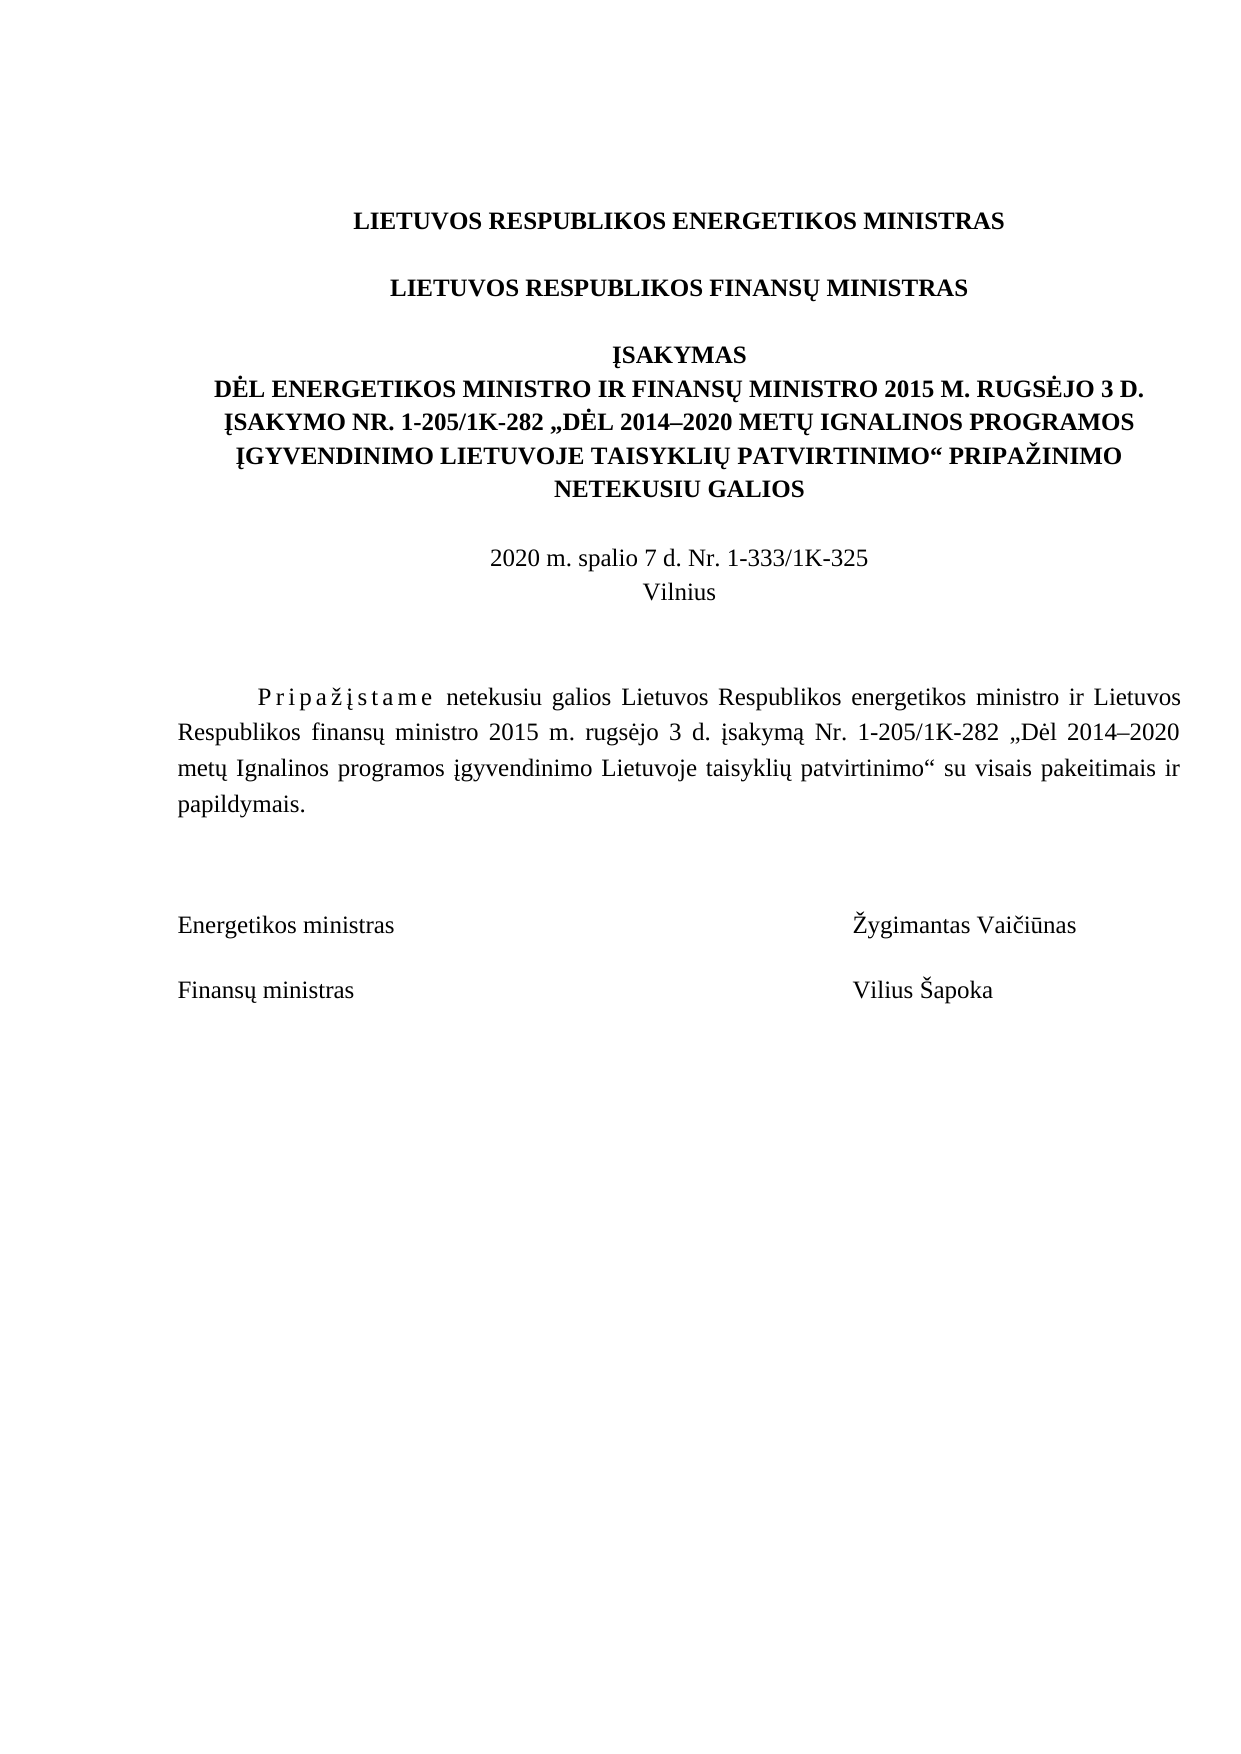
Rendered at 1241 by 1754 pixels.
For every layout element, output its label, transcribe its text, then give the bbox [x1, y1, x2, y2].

text 2020 m. spalio 7 d. Nr. 1-333/1K-325 [177, 543, 1181, 572]
text DĖL ENERGETIKOS MINISTRO IR FINANSŲ MINISTRO 2015 M. RUGSĖJO 3 D. ĮSAKYMO NR. 1-205/1K-282 „DĖL 2014–2020 METŲ IGNALINOS PROGRAMOS ĮGYVENDINIMO LIETUVOJE TAISYKLIŲ PATVIRTINIMO“ PRIPAŽINIMO NETEKUSIU GALIOS [177, 374, 1181, 503]
text Finansų ministras Vilius Šapoka [177, 975, 1181, 1004]
text Vilnius [177, 577, 1181, 606]
text ĮSAKYMAS [177, 340, 1181, 369]
text LIETUVOS RESPUBLIKOS ENERGETIKOS MINISTRAS [177, 206, 1181, 235]
text Energetikos ministras Žygimantas Vaičiūnas [177, 911, 1181, 939]
text LIETUVOS RESPUBLIKOS FINANSŲ MINISTRAS [177, 273, 1181, 302]
text Pripažįstame netekusiu galios Lietuvos Respublikos energetikos ministro ir Lietuvos Respublikos finansų ministro 2015 m. rugsėjo 3 d. įsakymą Nr. 1-205/1K-282 „Dėl 2014–2020 metų Ignalinos programos įgyvendinimo Lietuvoje taisyklių patvirtinimo“ su visais pakeitimais ir papildymais. [177, 682, 1181, 817]
